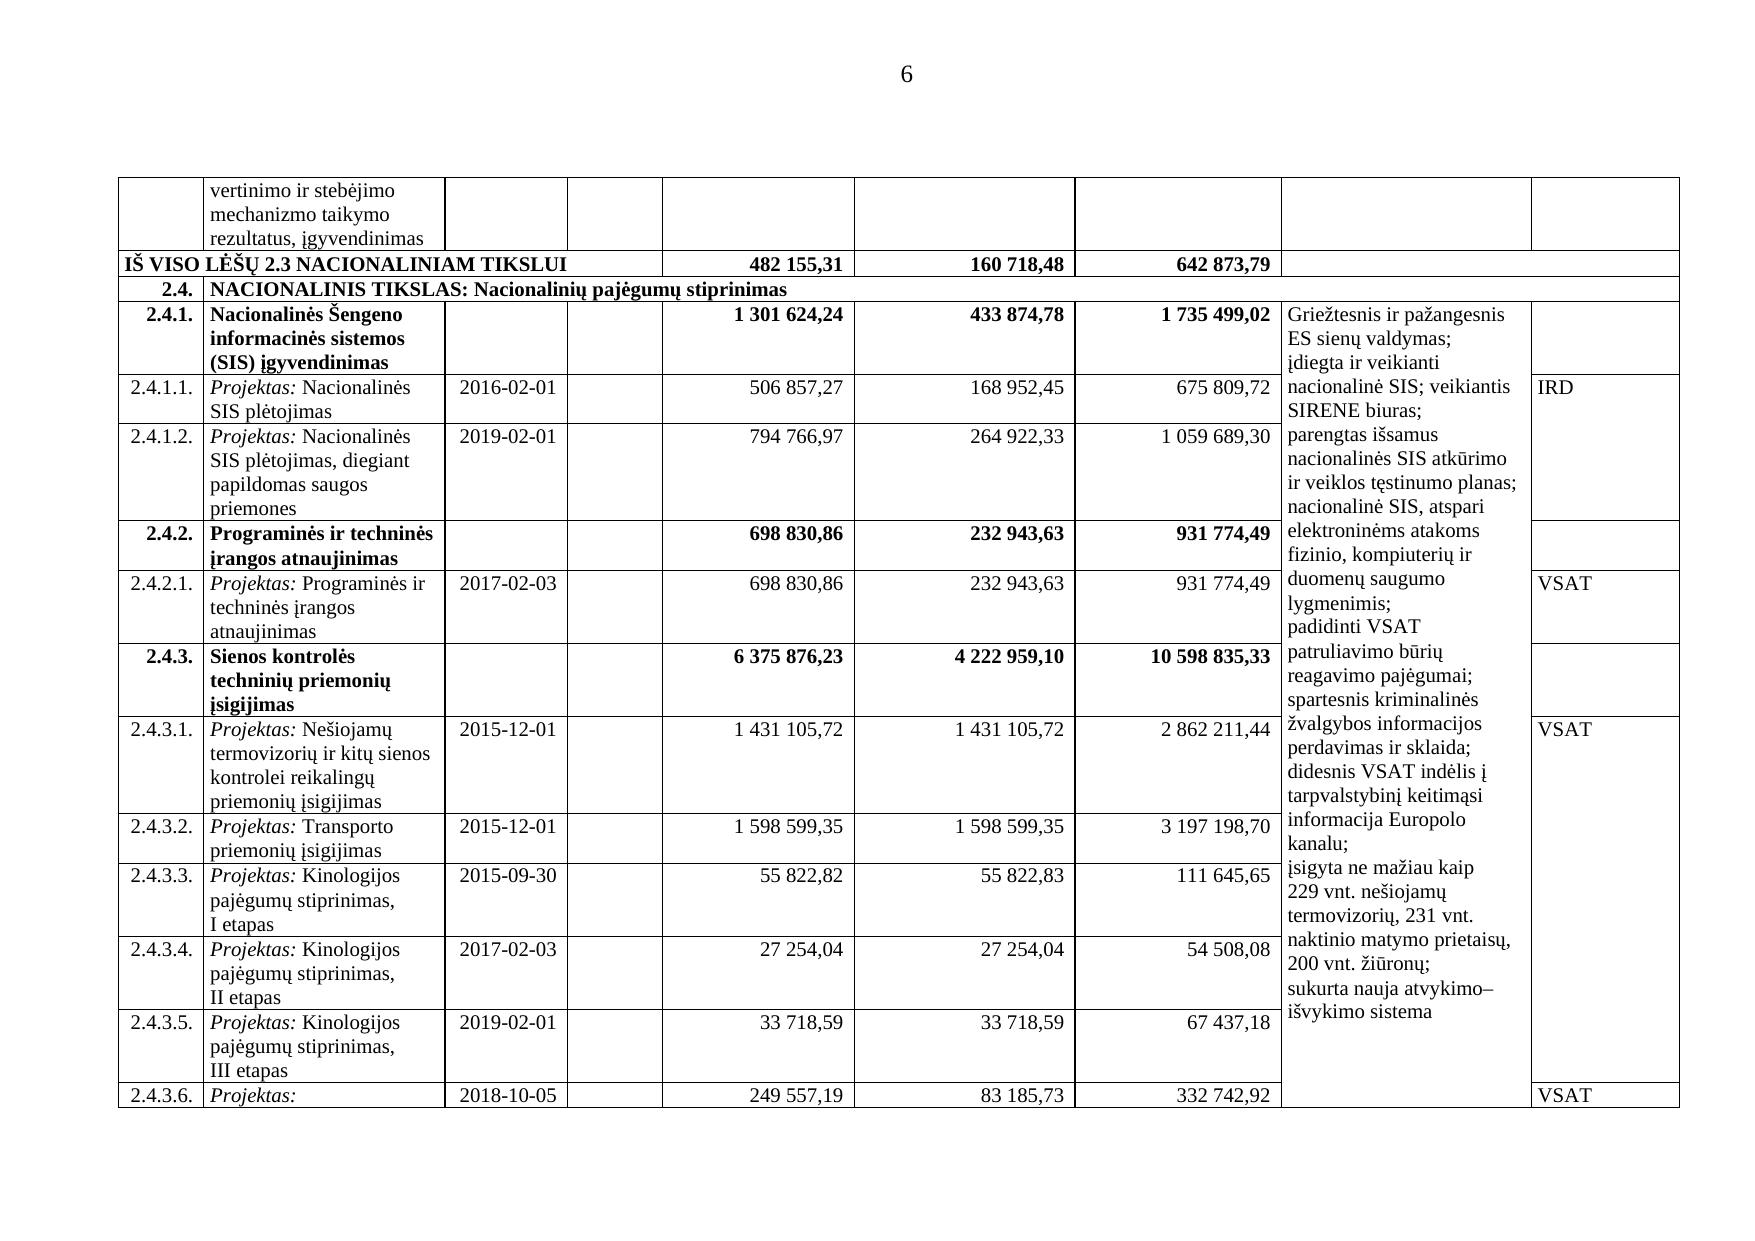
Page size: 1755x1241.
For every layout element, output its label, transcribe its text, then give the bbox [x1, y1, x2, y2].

table_cell 55 822,82 [663, 864, 854, 936]
table_cell 2017-02-03 [446, 937, 567, 1009]
table_cell 83 185,73 [855, 1083, 1074, 1107]
table_cell [568, 1010, 662, 1082]
table_cell [446, 178, 567, 250]
table_cell [568, 1083, 662, 1107]
table_cell VSAT [1532, 571, 1679, 643]
table_cell [568, 644, 662, 716]
table_cell [446, 644, 567, 716]
table_cell 2019-02-01 [446, 424, 567, 520]
table_cell [119, 178, 203, 250]
table_cell [568, 521, 662, 569]
table_cell 1 735 499,02 [1076, 302, 1281, 374]
table_cell Projektas: Kinologijos pajėgumų stiprinimas, II etapas [204, 937, 444, 1009]
table_cell 111 645,65 [1076, 864, 1281, 936]
table_cell 2019-02-01 [446, 1010, 567, 1082]
table_cell Projektas: Nacionalinės SIS plėtojimas, diegiant papildomas saugos priemones [204, 424, 444, 520]
table_cell 1 431 105,72 [855, 717, 1074, 813]
table_cell [446, 521, 567, 569]
table_cell [1532, 178, 1679, 250]
table_cell 264 922,33 [855, 424, 1074, 520]
table_cell 232 943,63 [855, 571, 1074, 643]
table_cell 1 431 105,72 [663, 717, 854, 813]
table_cell [568, 302, 662, 374]
table_cell Nacionalinės Šengeno informacinės sistemos (SIS) įgyvendinimas [204, 302, 444, 374]
table_cell 642 873,79 [1076, 251, 1281, 276]
table_cell 67 437,18 [1076, 1010, 1281, 1082]
table_cell 33 718,59 [855, 1010, 1074, 1082]
table_cell 2.4.3.2. [119, 814, 203, 862]
table_cell VSAT [1532, 1083, 1679, 1107]
table_cell 2.4.1. [119, 302, 203, 374]
table_cell NACIONALINIS TIKSLAS: Nacionalinių pajėgumų stiprinimas [204, 277, 1679, 301]
table_cell 160 718,48 [855, 251, 1074, 276]
table_cell 482 155,31 [663, 251, 854, 276]
table_cell [568, 375, 662, 423]
table_cell 27 254,04 [855, 937, 1074, 1009]
table_cell 2015-09-30 [446, 864, 567, 936]
table_cell [1532, 521, 1679, 569]
table_cell [568, 424, 662, 520]
table_cell 2015-12-01 [446, 717, 567, 813]
table_cell Projektas: Kinologijos pajėgumų stiprinimas, III etapas [204, 1010, 444, 1082]
table_cell 794 766,97 [663, 424, 854, 520]
table_cell [1532, 302, 1679, 374]
table_cell 2.4.1.1. [119, 375, 203, 423]
table_cell 168 952,45 [855, 375, 1074, 423]
table_cell 2.4.3.3. [119, 864, 203, 936]
table_cell [1282, 178, 1531, 250]
table_cell 10 598 835,33 [1076, 644, 1281, 716]
table_cell 2017-02-03 [446, 571, 567, 643]
table_cell Griežtesnis ir pažangesnis ES sienų valdymas; įdiegta ir veikianti nacionalinė SIS; veikiantis SIRENE biuras; parengtas išsamus nacionalinės SIS atkūrimo ir veiklos tęstinumo planas; nacionalinė SIS, atspari elektroninėms atakoms fizinio, kompiuterių ir duomenų saugumo lygmenimis; padidinti VSAT patruliavimo būrių reagavimo pajėgumai; spartesnis kriminalinės žvalgybos informacijos perdavimas ir sklaida; didesnis VSAT indėlis į tarpvalstybinį keitimąsi informacija Europolo kanalu; įsigyta ne mažiau kaip 229 vnt. nešiojamų termovizorių, 231 vnt. naktinio matymo prietaisų, 200 vnt. žiūronų; sukurta nauja atvykimo–išvykimo sistema [1282, 302, 1531, 1107]
table_cell 1 301 624,24 [663, 302, 854, 374]
table_cell 332 742,92 [1076, 1083, 1281, 1107]
table_cell 698 830,86 [663, 571, 854, 643]
table_cell 249 557,19 [663, 1083, 854, 1107]
table_cell 506 857,27 [663, 375, 854, 423]
table_cell Sienos kontrolės techninių priemonių įsigijimas [204, 644, 444, 716]
table_cell 232 943,63 [855, 521, 1074, 569]
table_cell [568, 717, 662, 813]
table_cell IRD [1532, 375, 1679, 520]
table_cell IŠ VISO LĖŠŲ 2.3 NACIONALINIAM TIKSLUI [119, 251, 662, 276]
table_cell 2.4.3. [119, 644, 203, 716]
table_cell [568, 814, 662, 862]
table_cell 931 774,49 [1076, 571, 1281, 643]
table_cell Projektas: Nacionalinės SIS plėtojimas [204, 375, 444, 423]
table_cell [855, 178, 1074, 250]
table_cell 2.4.1.2. [119, 424, 203, 520]
table_cell 55 822,83 [855, 864, 1074, 936]
table_cell [663, 178, 854, 250]
table_cell [568, 178, 662, 250]
table_cell vertinimo ir stebėjimo mechanizmo taikymo rezultatus, įgyvendinimas [204, 178, 444, 250]
table_cell Projektas: Nešiojamų termovizorių ir kitų sienos kontrolei reikalingų priemonių įsigijimas [204, 717, 444, 813]
table_cell 2.4.3.4. [119, 937, 203, 1009]
table_cell 2015-12-01 [446, 814, 567, 862]
table_cell 2016-02-01 [446, 375, 567, 423]
table_cell 2.4.3.5. [119, 1010, 203, 1082]
table_cell 698 830,86 [663, 521, 854, 569]
table_cell Projektas: Programinės ir techninės įrangos atnaujinimas [204, 571, 444, 643]
table_cell [1532, 644, 1679, 716]
table_cell 4 222 959,10 [855, 644, 1074, 716]
table_cell Programinės ir techninės įrangos atnaujinimas [204, 521, 444, 569]
table_cell [568, 864, 662, 936]
table_cell 931 774,49 [1076, 521, 1281, 569]
table_cell 433 874,78 [855, 302, 1074, 374]
table_cell 675 809,72 [1076, 375, 1281, 423]
table_cell [568, 571, 662, 643]
table_cell VSAT [1532, 717, 1679, 1082]
table_cell 2.4. [119, 277, 203, 301]
table_cell 6 375 876,23 [663, 644, 854, 716]
table_cell 1 598 599,35 [663, 814, 854, 862]
table_cell 1 598 599,35 [855, 814, 1074, 862]
table_cell [446, 302, 567, 374]
table_cell [1282, 251, 1679, 276]
table_cell 27 254,04 [663, 937, 854, 1009]
table_cell 2.4.3.1. [119, 717, 203, 813]
table_cell 1 059 689,30 [1076, 424, 1281, 520]
table_cell 2018-10-05 [446, 1083, 567, 1107]
table_cell 2.4.3.6. [119, 1083, 203, 1107]
table_cell [1076, 178, 1281, 250]
table_cell 3 197 198,70 [1076, 814, 1281, 862]
table_cell 54 508,08 [1076, 937, 1281, 1009]
table_cell Projektas: Kinologijos pajėgumų stiprinimas, I etapas [204, 864, 444, 936]
table_cell 2.4.2.1. [119, 571, 203, 643]
table_cell [568, 937, 662, 1009]
table_cell 2 862 211,44 [1076, 717, 1281, 813]
table_cell 2.4.2. [119, 521, 203, 569]
table_cell 33 718,59 [663, 1010, 854, 1082]
table_cell Projektas: Transporto priemonių įsigijimas [204, 814, 444, 862]
table_cell Projektas: [204, 1083, 444, 1107]
